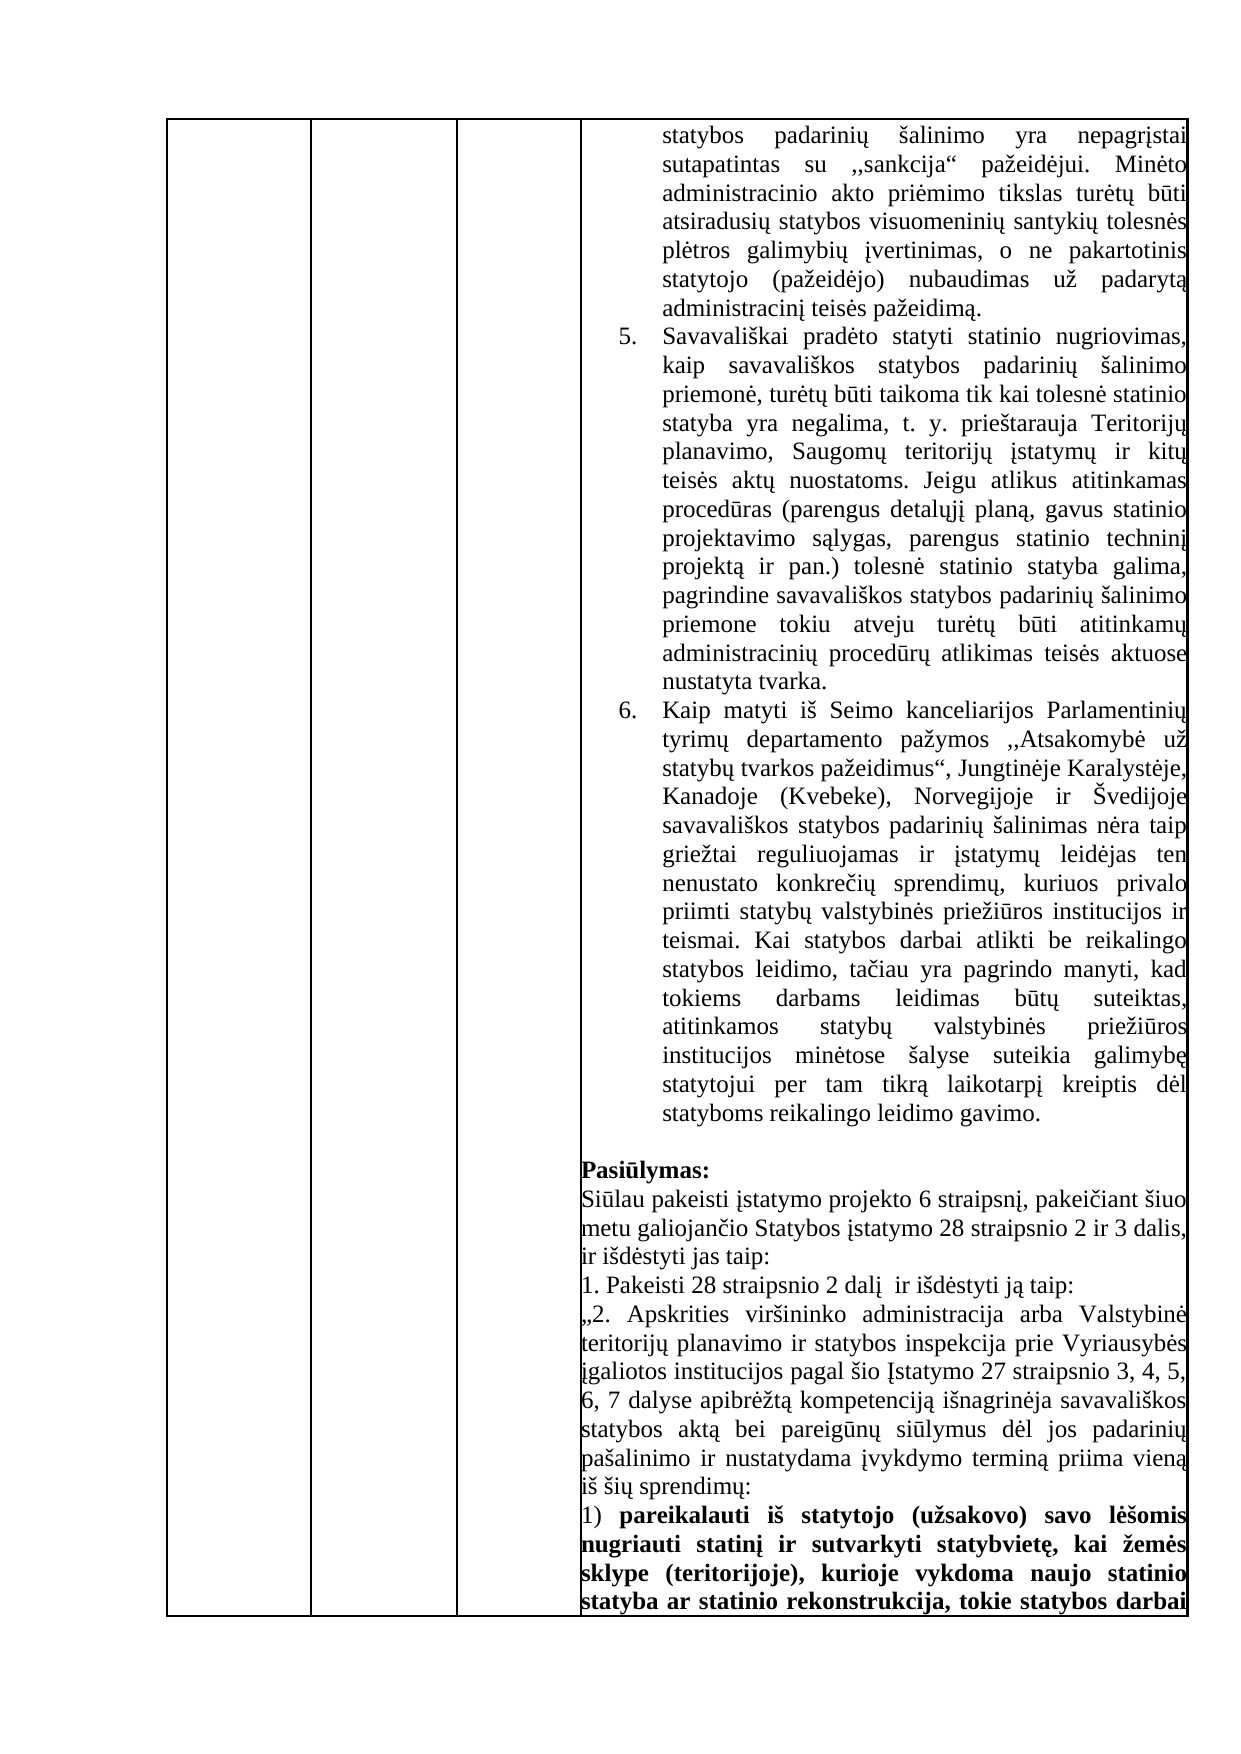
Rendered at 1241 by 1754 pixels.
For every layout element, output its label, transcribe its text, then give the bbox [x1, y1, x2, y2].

table_cell [458, 120, 580, 1615]
table_cell Argumentai: Šiuo metu galiojančiame Statybos įstatymo 28 straipsnyje numatyta vienintelė savavališkos statybos padarinių šalinimo priemonė - statinio nugriovimas, t. y. statybų valstybinės priežiūros institucijos ir teismai neturi galimybių atsižvelgti į konkrečios savavališkos statybos aplinkybes, bei priimti teisingumo ir protingumo kriterijus atitinkantį sprendimą. Konstitucinis Teismas savo praktikoje yra ne kartą pažymėjęs, kad iš Konstitucijos kylantis proporcingumo principas reiškia, kad nustatytos teisinės priemonės turi būti būtinos demokratinėje visuomenėje ir tinkamos siekiamiems teisėtiems bei visuotinai svarbiems tikslams (tarp tikslų ir priemonių turi būti pusiausvyra), jos neturi varžyti asmens teisių labiau negu reikia šiems tikslams pasiekti (Konstitucinio Teismo 2004 m. gruodžio 13 d., 2005 m. rugsėjo 29 d. nutarimai). Proporcingumo principas reikalauja įvertinti, ar šiuo metu įtvirtintas savavališkos statybos padarinių šalinimo reguliavimas, kaip vienintelę šalinimo priemonę numatantis statinio nugriovimą, yra proporcingas siekiamam tikslui, ypač tais atvejais, kai žemės sklype, teisės aktuose nustatyta tvarka atlikus atitinkamas procedūras, statybos apskritai gali būti vykdomos, visuomenės poreikiams yra tinkama ir mažiausiai žmogaus teisę į nuosavybės apsaugą suvaržanti priemonė ir ar siekiamų tikslų negalima pasiekti mažiau asmenis suvaržančiomis priemonėmis. Administracinių teisės pažeidimų kodekse yra numatytos sankcijos už savavališkai atliekamus statybos darbus (esant reikalui galima jas griežtinti, didinant baudos dydį ar taikant kitas Administracinių teisės pažeidimų kodekse numatytas priemones), todėl dabar galiojančioje Statybos įstatymo 28 straipsnio 2 dalies redakcijoje numatytas statybos valstybinės priežiūros institucijos priimamas sprendimas dėl savavališkos statybos padarinių šalinimo yra nepagrįstai sutapatintas su ,,sankcija“ pažeidėjui. Minėto administracinio akto priėmimo tikslas turėtų būti atsiradusių statybos visuomeninių santykių tolesnės plėtros galimybių įvertinimas, o ne pakartotinis statytojo (pažeidėjo) nubaudimas už padarytą administracinį teisės pažeidimą. Savavališkai pradėto statyti statinio nugriovimas, kaip savavališkos statybos padarinių šalinimo priemonė, turėtų būti taikoma tik kai tolesnė statinio statyba yra negalima, t. y. prieštarauja Teritorijų planavimo, Saugomų teritorijų įstatymų ir kitų teisės aktų nuostatoms. Jeigu atlikus atitinkamas procedūras (parengus detalųjį planą, gavus statinio projektavimo sąlygas, parengus statinio techninį projektą ir pan.) tolesnė statinio statyba galima, pagrindine savavališkos statybos padarinių šalinimo priemone tokiu atveju turėtų būti atitinkamų administracinių procedūrų atlikimas teisės aktuose nustatyta tvarka. Kaip matyti iš Seimo kanceliarijos Parlamentinių tyrimų departamento pažymos ,,Atsakomybė už statybų tvarkos pažeidimus“, Jungtinėje Karalystėje, Kanadoje (Kvebeke), Norvegijoje ir Švedijoje savavališkos statybos padarinių šalinimas nėra taip griežtai reguliuojamas ir įstatymų leidėjas ten nenustato konkrečių sprendimų, kuriuos privalo priimti statybų valstybinės priežiūros institucijos ir teismai. Kai statybos darbai atlikti be reikalingo statybos leidimo, tačiau yra pagrindo manyti, kad tokiems darbams leidimas būtų suteiktas, atitinkamos statybų valstybinės priežiūros institucijos minėtose šalyse suteikia galimybę statytojui per tam tikrą laikotarpį kreiptis dėl statyboms reikalingo leidimo gavimo. Pasiūlymas: Siūlau pakeisti įstatymo projekto 6 straipsnį, pakeičiant šiuo metu galiojančio Statybos įstatymo 28 straipsnio 2 ir 3 dalis, ir išdėstyti jas taip: 1. Pakeisti 28 straipsnio 2 dalį ir išdėstyti ją taip: „2. Apskrities viršininko administracija arba Valstybinė teritorijų planavimo ir statybos inspekcija prie Vyriausybės įgaliotos institucijos pagal šio Įstatymo 27 straipsnio 3, 4, 5, 6, 7 dalyse apibrėžtą kompetenciją išnagrinėja savavališkos statybos aktą bei pareigūnų siūlymus dėl jos padarinių pašalinimo ir nustatydama įvykdymo terminą priima vieną iš šių sprendimų: 1) pareikalauti iš statytojo (užsakovo) savo lėšomis nugriauti statinį ir sutvarkyti statybvietę, kai žemės sklype (teritorijoje), kurioje vykdoma naujo statinio statyba ar statinio rekonstrukcija, tokie statybos darbai yra draudžiami (negalimi) pareikalauti iš statytojo (užsakovo) per nustatytą terminą savo lėšomis likviduoti savavališkos statybos padarinius - nugriauti ar pagal reikalavimus pertvarkyti savavališkai pastatytą statinį ar savavališkai pastatytą jo dalį ir sutvarkyti statybvietę; 2) jei statinio statyba atlikus atitinkamas administracines procedūras gali būti vykdoma, leisti statytojui (užsakovui) parengti statinio projektą ir gauti statybos leidimą kreiptis į teismą, jeigu nepriimamas šios dalies 1 punkte nurodytas sprendimas; 3) įpareigoti statytoją (užsakovą), įvykdžiusį šio straipsnio 2 dalies 2 punkto reikalavimus, perdirbti savavališkai atliktus statybos darbus pagal statinio projektą;“ 2. Pakeisti 28 straipsnio 3 dalį ir išdėstyti ją taip: ,,2. Jei statytojas (užsakovas) per nustatytą terminą neįvykdo šio straipsnio 2 dalies 1, 2 ir 3 punktuose nurodytų reikalavimų, atitinkama statybų valstybinės priežiūros institucija pagal jai nustatytą kompetenciją teikia teismui prašymą (pareiškimą) dėl įpareigojimų vykdymo Jei statytojas (užsakovas) per nustatytą terminą neįvykdo šio straipsnio 2 dalies 1 punkte nurodyto reikalavimo, apskrities viršininko administracija ar Valstybinė teritorijų planavimo ir statybos inspekcija prie Vyriausybės įgaliotos institucijos pagal šio Įstatymo 27 straipsnio 3, 4, 6, 7 dalyse apibrėžtą kompetenciją teikia teismui prašymą (pareiškimą) dėl įpareigojimų vykdymo.“ [582, 120, 1186, 1615]
table_cell [312, 120, 456, 1615]
table_cell [168, 120, 310, 1615]
